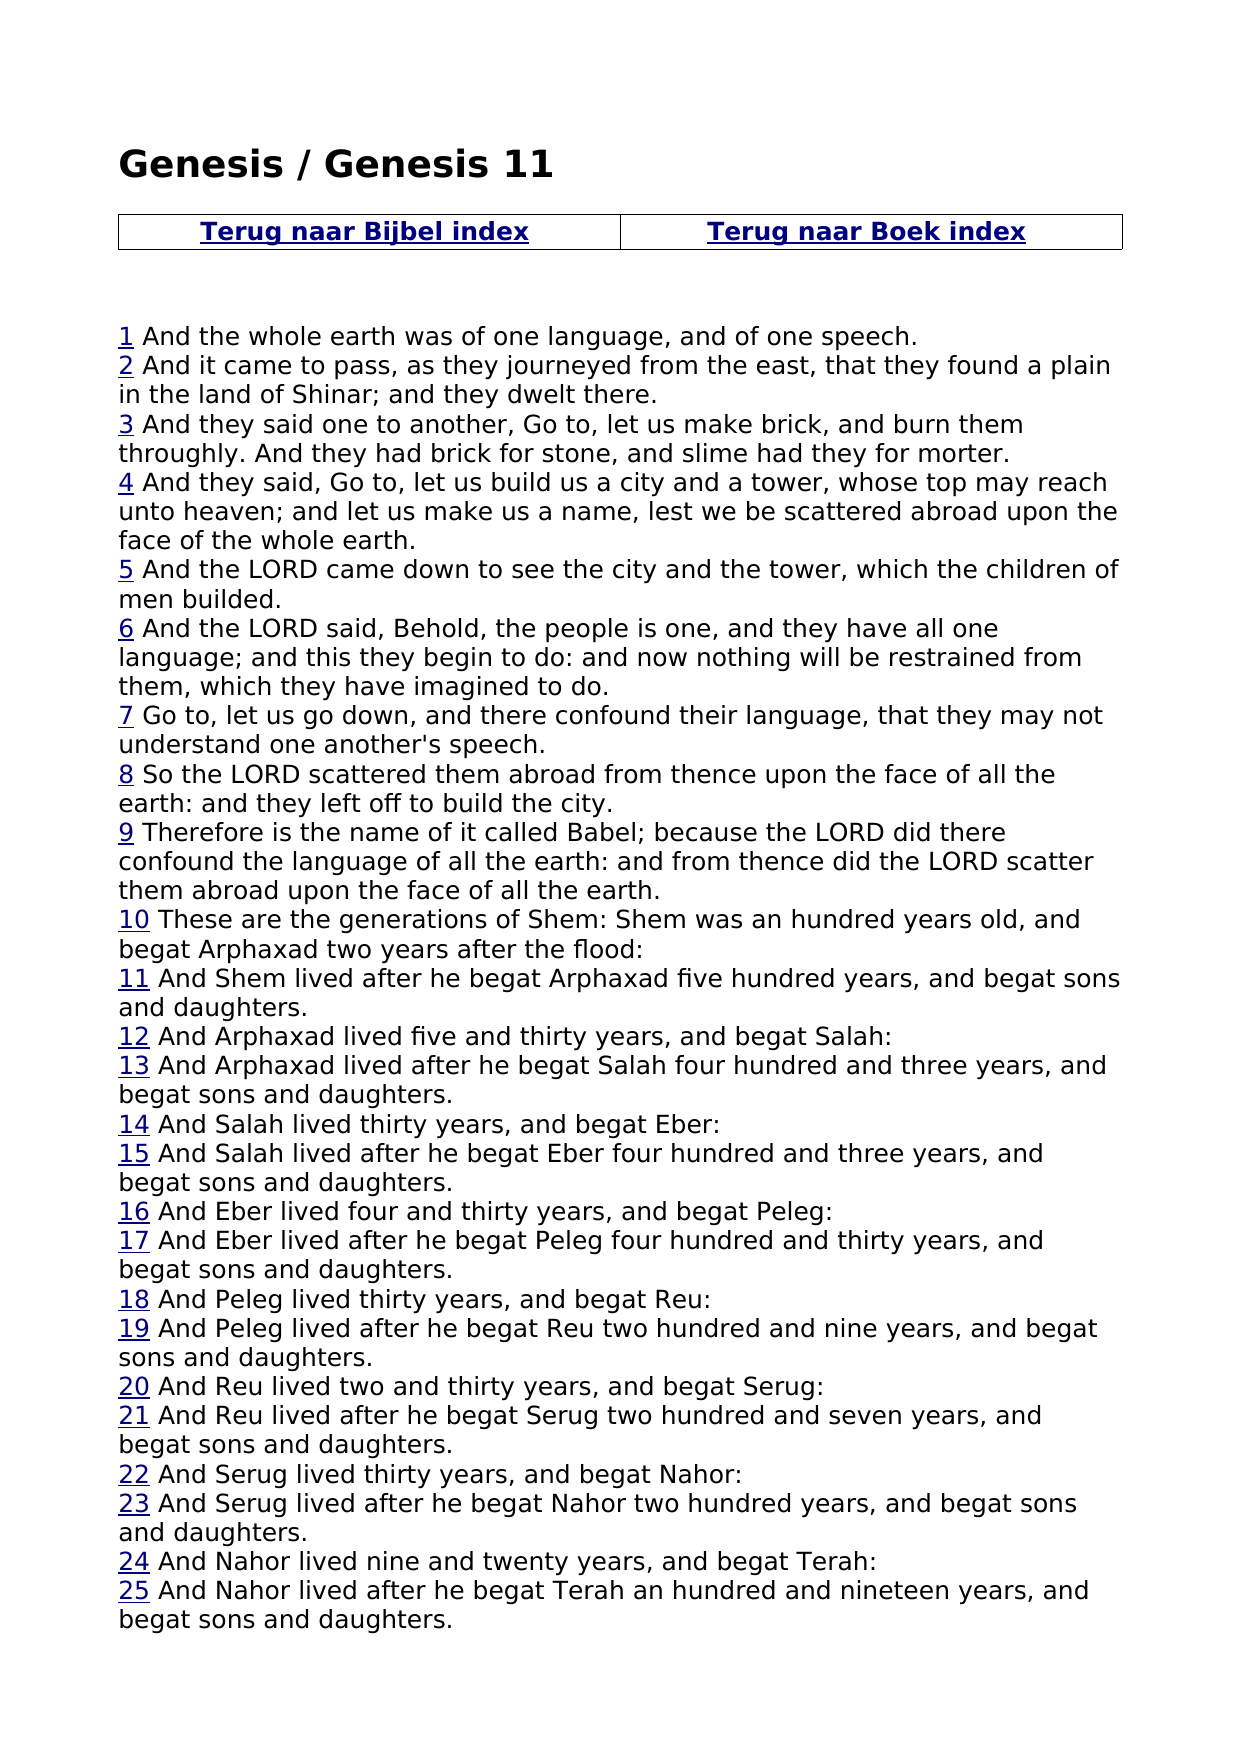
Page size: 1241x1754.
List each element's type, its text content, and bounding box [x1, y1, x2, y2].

table_header Terug naar Bijbel index [119, 215, 620, 249]
table_header Terug naar Boek index [621, 215, 1122, 249]
subtitle Genesis / Genesis 11 [118, 143, 1122, 187]
text 1 And the whole earth was of one language, and of one speech. 2 And it came to pass, as they journeyed from the east, that they found a plain in the land of Shinar; and they dwelt there. 3 And they said one to another, Go to, let us make brick, and burn them throughly. And they had brick for stone, and slime had they for morter. 4 And they said, Go to, let us build us a city and a tower, whose top may reach unto heaven; and let us make us a name, lest we be scattered abroad upon the face of the whole earth. 5 And the LORD came down to see the city and the tower, which the children of men builded. 6 And the LORD said, Behold, the people is one, and they have all one language; and this they begin to do: and now nothing will be restrained from them, which they have imagined to do. 7 Go to, let us go down, and there confound their language, that they may not understand one another's speech. 8 So the LORD scattered them abroad from thence upon the face of all the earth: and they left off to build the city. 9 Therefore is the name of it called Babel; because the LORD did there confound the language of all the earth: and from thence did the LORD scatter them abroad upon the face of all the earth. 10 These are the generations of Shem: Shem was an hundred years old, and begat Arphaxad two years after the flood: 11 And Shem lived after he begat Arphaxad five hundred years, and begat sons and daughters. 12 And Arphaxad lived five and thirty years, and begat Salah: 13 And Arphaxad lived after he begat Salah four hundred and three years, and begat sons and daughters. 14 And Salah lived thirty years, and begat Eber: 15 And Salah lived after he begat Eber four hundred and three years, and begat sons and daughters. 16 And Eber lived four and thirty years, and begat Peleg: 17 And Eber lived after he begat Peleg four hundred and thirty years, and begat sons and daughters. 18 And Peleg lived thirty years, and begat Reu: 19 And Peleg lived after he begat Reu two hundred and nine years, and begat sons and daughters. 20 And Reu lived two and thirty years, and begat Serug: 21 And Reu lived after he begat Serug two hundred and seven years, and begat sons and daughters. 22 And Serug lived thirty years, and begat Nahor: 23 And Serug lived after he begat Nahor two hundred years, and begat sons and daughters. 24 And Nahor lived nine and twenty years, and begat Terah: 25 And Nahor lived after he begat Terah an hundred and nineteen years, and begat sons and daughters. [118, 264, 1122, 1635]
